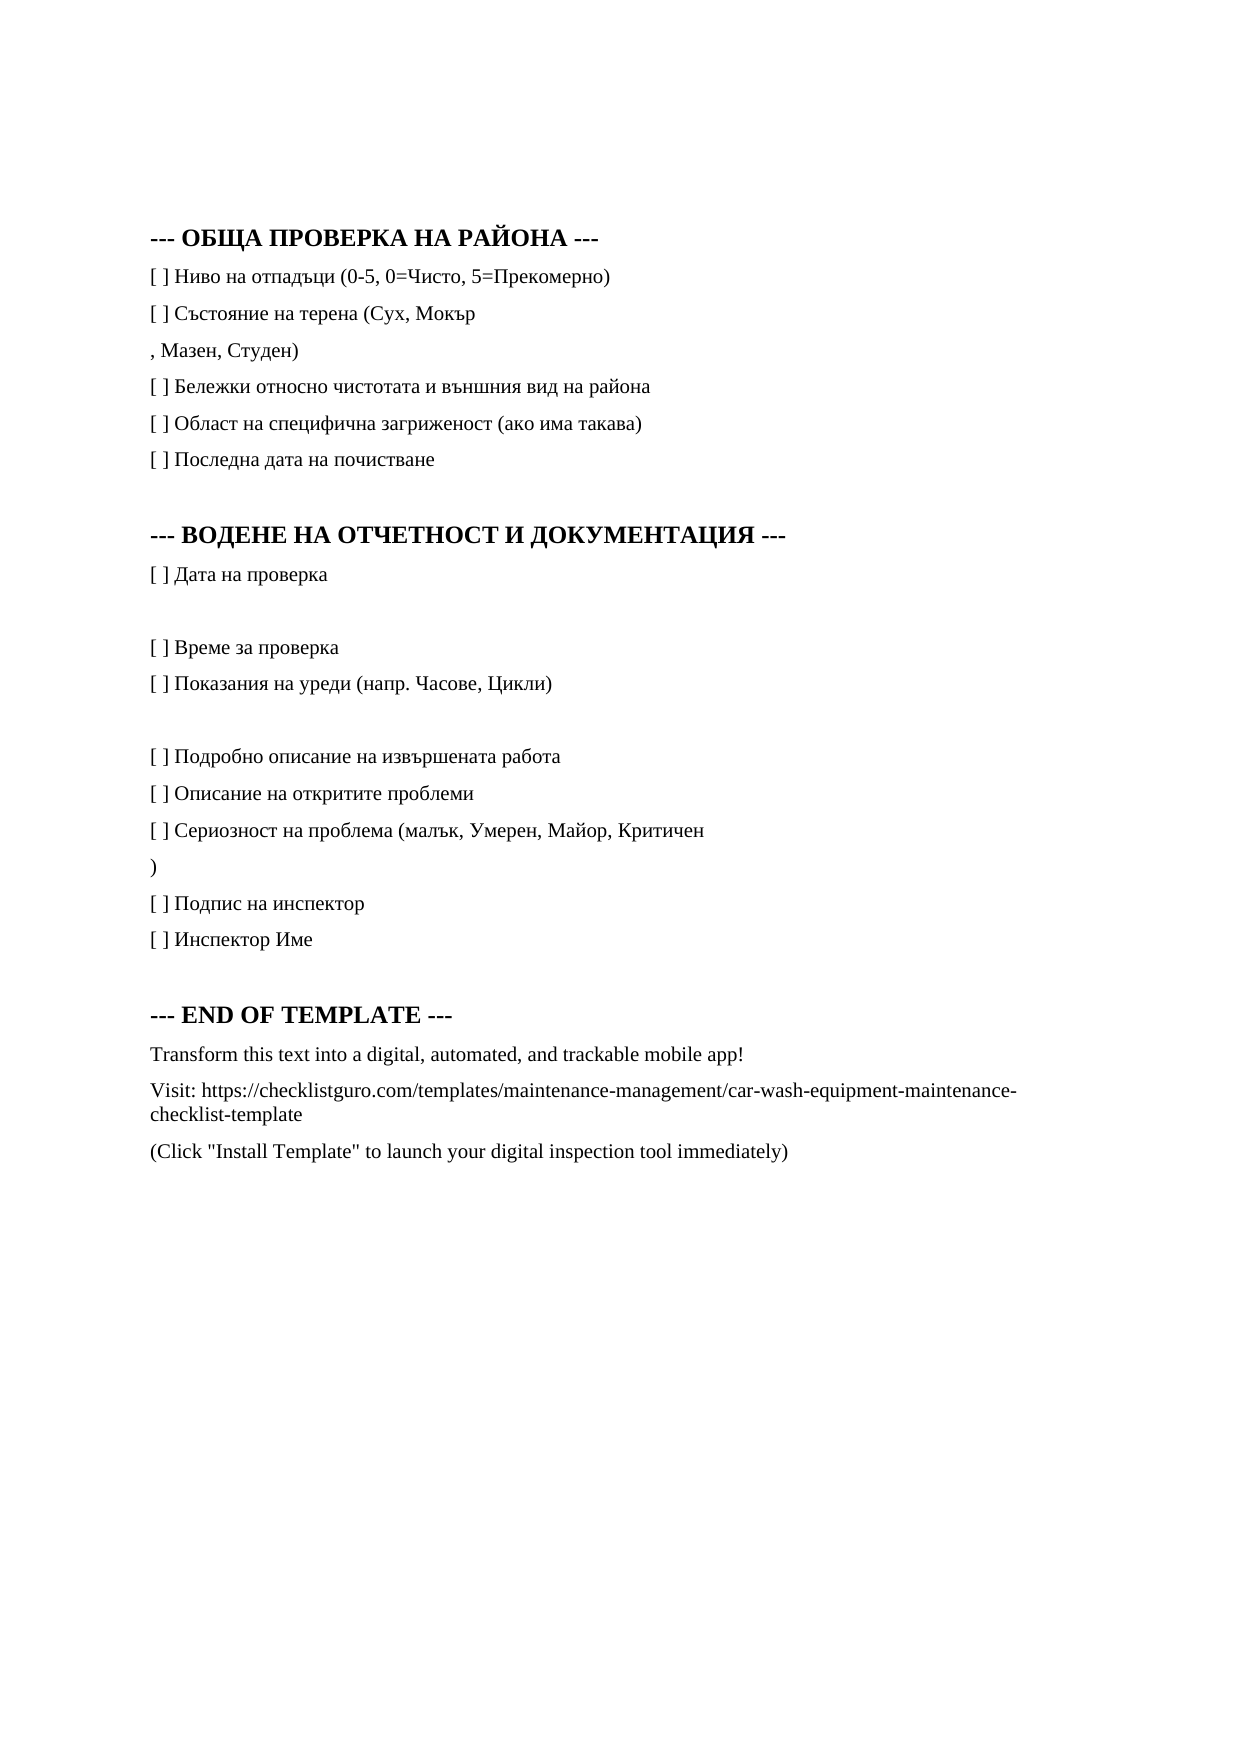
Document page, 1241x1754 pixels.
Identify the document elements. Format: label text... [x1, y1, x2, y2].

text Transform this text into a digital, automated, and trackable mobile app! [150, 1042, 1090, 1066]
text [ ] Състояние на терена (Сух, Мокър [150, 301, 1090, 325]
text [ ] Сериозност на проблема (малък, Умерен, Майор, Критичен [150, 817, 1090, 842]
text [ ] Последна дата на почистване [150, 447, 1090, 471]
text Visit: https://checklistguro.com/templates/maintenance-management/car-wash-equipment-maintenance-checklist-template [150, 1078, 1090, 1126]
text [ ] Бележки относно чистотата и външния вид на района [150, 374, 1090, 398]
text [ ] Описание на откритите проблеми [150, 781, 1090, 805]
text [ ] Ниво на отпадъци (0-5, 0=Чисто, 5=Прекомерно) [150, 264, 1090, 288]
text --- ОБЩА ПРОВЕРКА НА РАЙОНА --- [150, 223, 1090, 252]
text [ ] Подробно описание на извършената работа [150, 744, 1090, 768]
text [ ] Показания на уреди (напр. Часове, Цикли) [150, 671, 1090, 695]
text [ ] Време за проверка [150, 635, 1090, 659]
text [ ] Подпис на инспектор [150, 891, 1090, 915]
text , Мазен, Студен) [150, 337, 1090, 362]
text [ ] Дата на проверка [150, 562, 1090, 586]
text [ ] Инспектор Име [150, 927, 1090, 951]
text --- END OF TEMPLATE --- [150, 1000, 1090, 1029]
text (Click "Install Template" to launch your digital inspection tool immediately) [150, 1139, 1090, 1163]
text ) [150, 854, 1090, 878]
text [ ] Област на специфична загриженост (ако има такава) [150, 411, 1090, 435]
text --- ВОДЕНЕ НА ОТЧЕТНОСТ И ДОКУМЕНТАЦИЯ --- [150, 520, 1090, 549]
